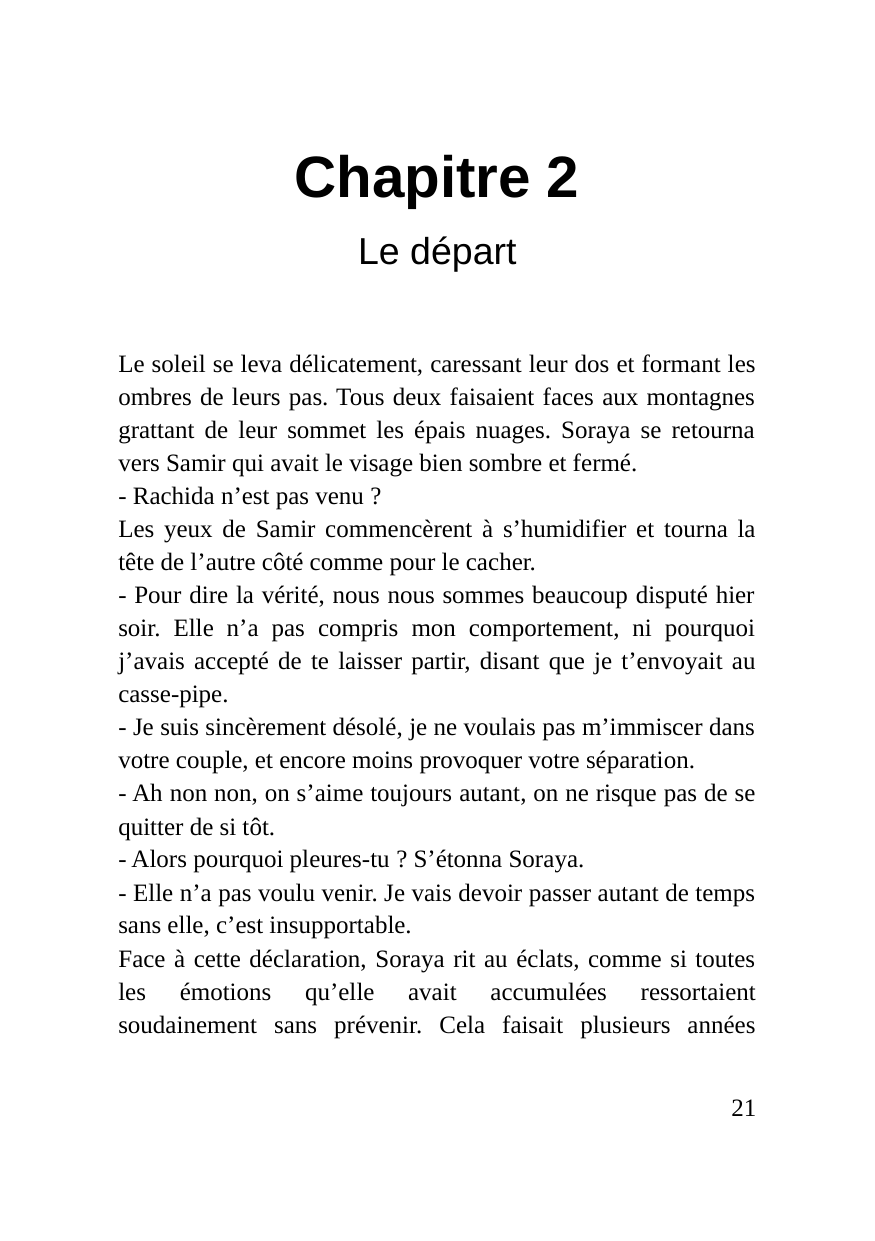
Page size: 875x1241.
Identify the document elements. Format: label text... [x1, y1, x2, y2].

subtitle Le départ [118, 229, 756, 272]
text - Je suis sincèrement désolé, je ne voulais pas m’immiscer dans votre couple, et encore moins provoquer votre séparation. [118, 712, 756, 774]
text - Alors pourquoi pleures-tu ? S’étonna Soraya. [118, 844, 756, 873]
title Chapitre 2 [118, 143, 756, 210]
text Face à cette déclaration, Soraya rit au éclats, comme si toutes les émotions qu’elle avait accumulées ressortaient soudainement sans prévenir. Cela faisait plusieurs années [118, 944, 756, 1038]
text - Rachida n’est pas venu ? [118, 481, 756, 510]
text - Elle n’a pas voulu venir. Je vais devoir passer autant de temps sans elle, c’est insupportable. [118, 878, 756, 939]
text - Pour dire la vérité, nous nous sommes beaucoup disputé hier soir. Elle n’a pas compris mon comportement, ni pourquoi j’avais accepté de te laisser partir, disant que je t’envoyait au casse-pipe. [118, 580, 756, 708]
text Le soleil se leva délicatement, caressant leur dos et formant les ombres de leurs pas. Tous deux faisaient faces aux montagnes grattant de leur sommet les épais nuages. Soraya se retourna vers Samir qui avait le visage bien sombre et fermé. [118, 349, 756, 477]
text Les yeux de Samir commencèrent à s’humidifier et tourna la tête de l’autre côté comme pour le cacher. [118, 514, 756, 576]
text - Ah non non, on s’aime toujours autant, on ne risque pas de se quitter de si tôt. [118, 778, 756, 840]
